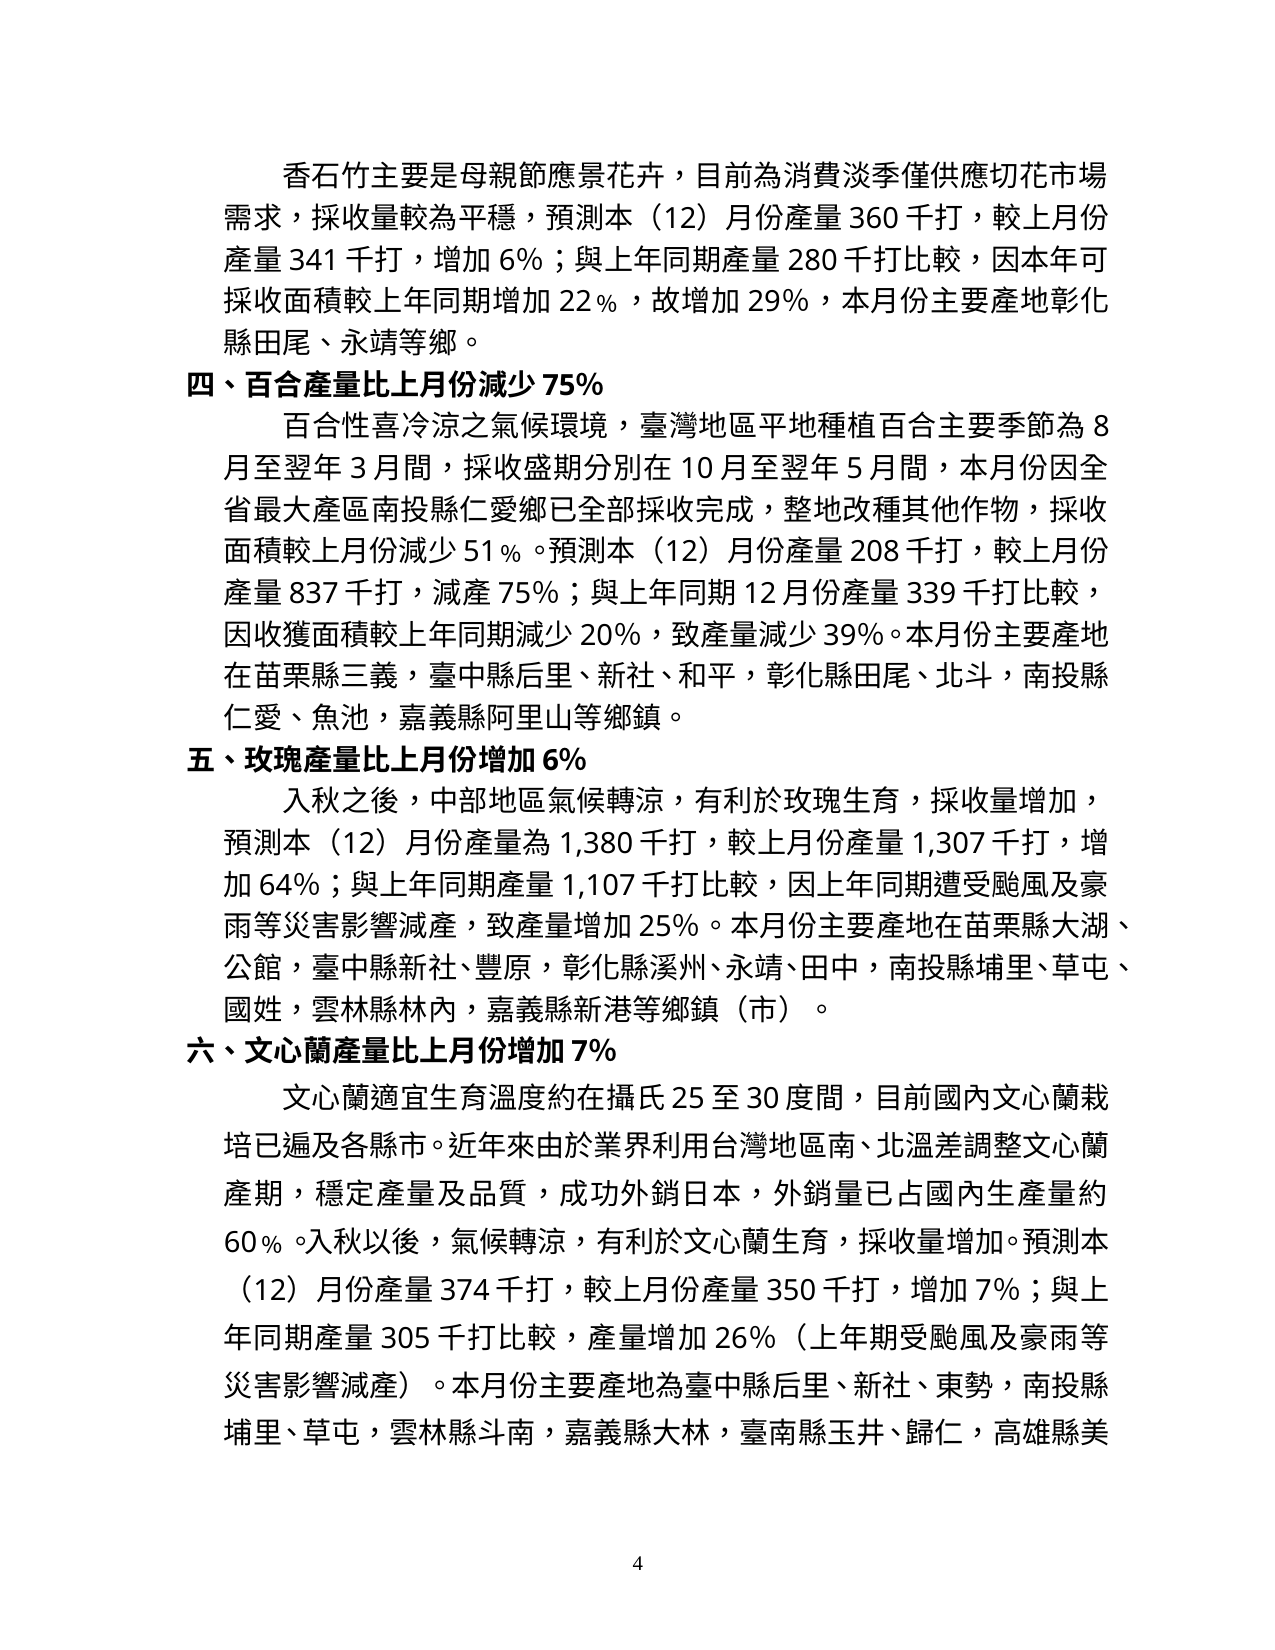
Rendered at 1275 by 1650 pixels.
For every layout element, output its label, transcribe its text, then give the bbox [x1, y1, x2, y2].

text 文心蘭適宜生育溫度約在攝氏25至30度間，目前國內文心蘭栽培已遍及各縣市。近年來由於業界利用台灣地區南、北溫差調整文心蘭產期，穩定產量及品質，成功外銷日本，外銷量已占國內生產量約60﹪。入秋以後，氣候轉涼，有利於文心蘭生育，採收量增加。預測本（12）月份產量374千打，較上月份產量350千打，增加7％；與上年同期產量305千打比較，產量增加26％（上年期受颱風及豪雨等災害影響減產）。本月份主要產地為臺中縣后里、新社、東勢，南投縣埔里、草屯，雲林縣斗南，嘉義縣大林，臺南縣玉井、歸仁，高雄縣美 [224, 1070, 1109, 1453]
text 六、文心蘭產量比上月份增加7％ [186, 1028, 1109, 1070]
text 入秋之後，中部地區氣候轉涼，有利於玫瑰生育，採收量增加，預測本（12）月份產量為1,380千打，較上月份產量1,307千打，增加64％；與上年同期產量1,107千打比較，因上年同期遭受颱風及豪雨等災害影響減產，致產量增加25％。本月份主要產地在苗栗縣大湖、公館，臺中縣新社、豐原，彰化縣溪州、永靖、田中，南投縣埔里、草屯、國姓，雲林縣林內，嘉義縣新港等鄉鎮（市）。 [224, 778, 1109, 1028]
text 四、百合產量比上月份減少75％ [186, 362, 1109, 403]
text 五、玫瑰產量比上月份增加6％ [186, 737, 1109, 778]
text 香石竹主要是母親節應景花卉，目前為消費淡季僅供應切花市場需求，採收量較為平穩，預測本（12）月份產量360千打，較上月份產量341千打，增加6％；與上年同期產量280千打比較，因本年可採收面積較上年同期增加22﹪，故增加29％，本月份主要產地彰化縣田尾、永靖等鄉。 [224, 153, 1109, 362]
text 百合性喜冷涼之氣候環境，臺灣地區平地種植百合主要季節為8月至翌年3月間，採收盛期分別在10月至翌年5月間，本月份因全省最大產區南投縣仁愛鄉已全部採收完成，整地改種其他作物，採收面積較上月份減少51﹪。預測本（12）月份產量208千打，較上月份產量837千打，減產75％；與上年同期12月份產量339千打比較，因收獲面積較上年同期減少20％，致產量減少39％。本月份主要產地在苗栗縣三義，臺中縣后里、新社、和平，彰化縣田尾、北斗，南投縣仁愛、魚池，嘉義縣阿里山等鄉鎮。 [224, 403, 1109, 737]
